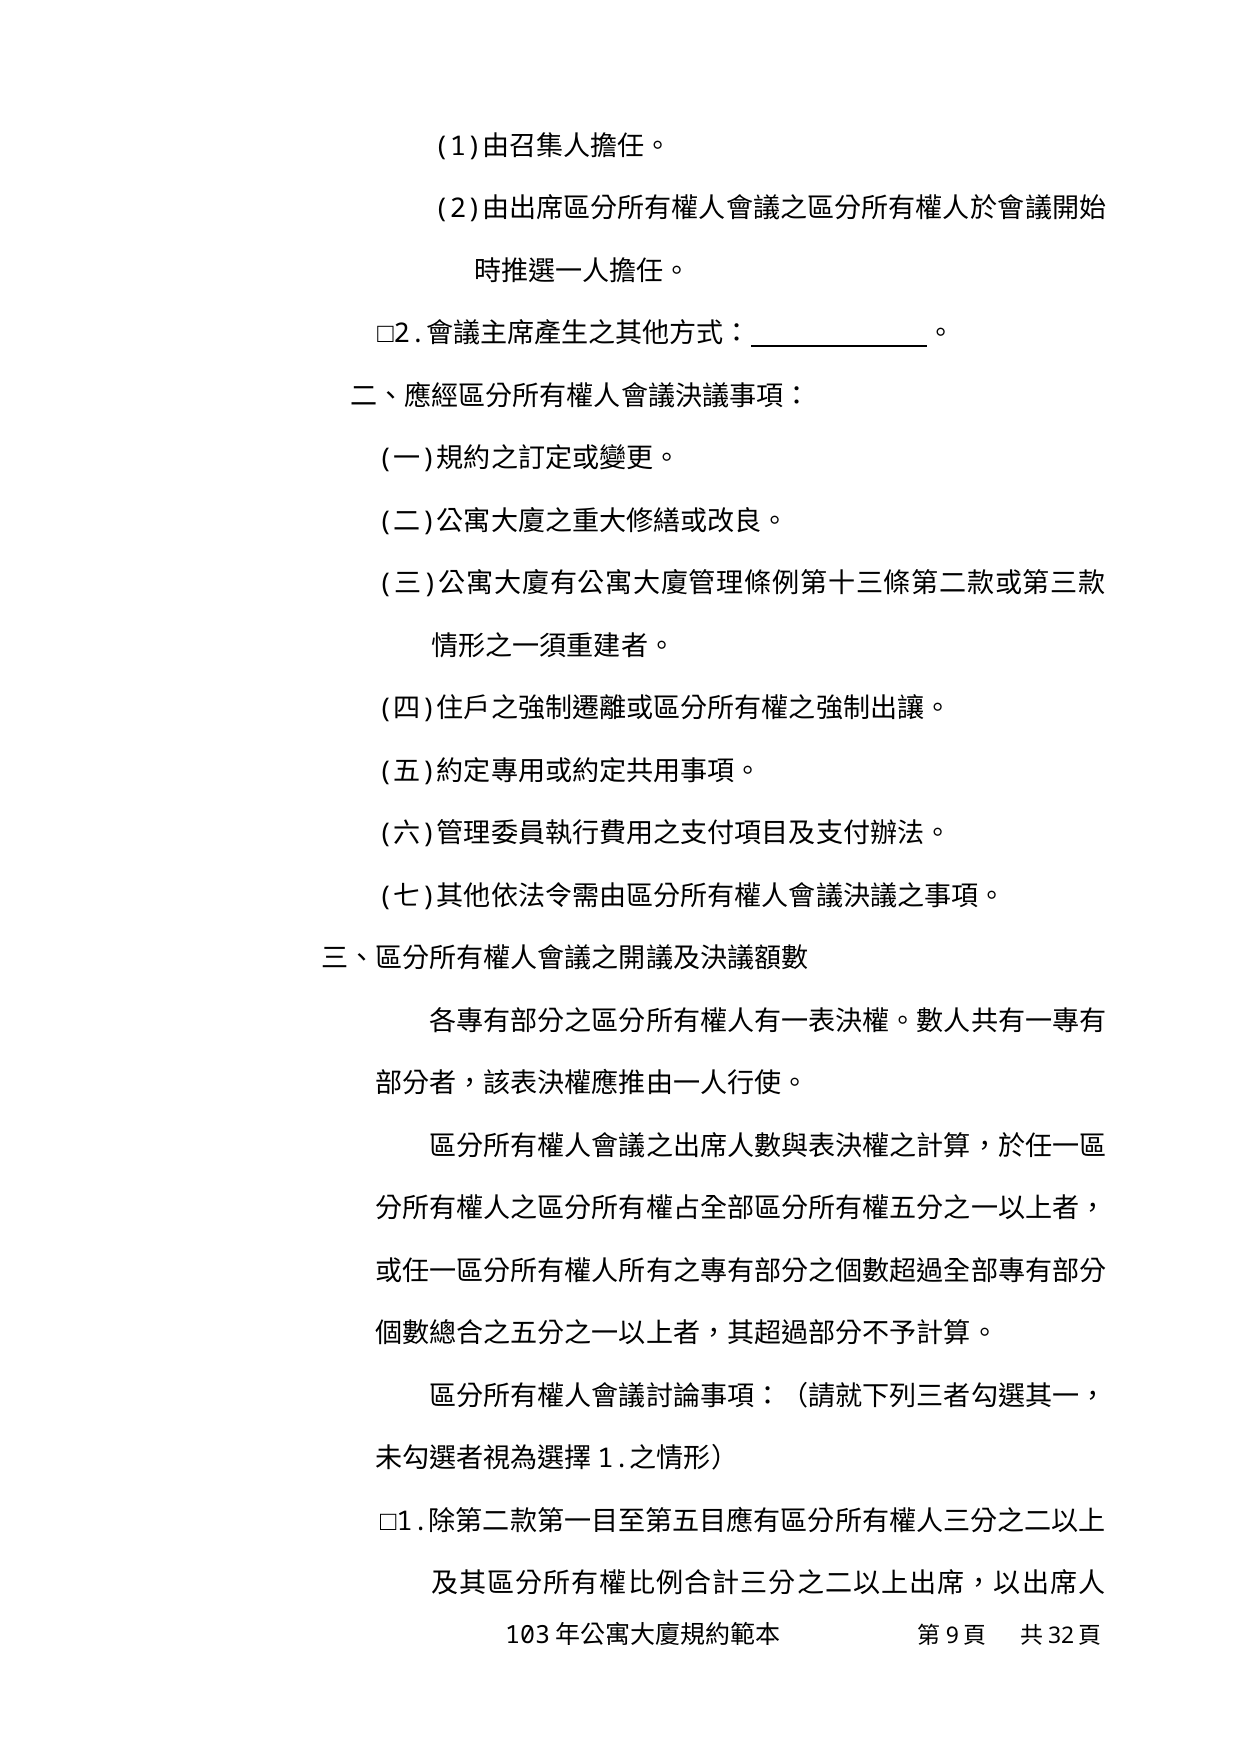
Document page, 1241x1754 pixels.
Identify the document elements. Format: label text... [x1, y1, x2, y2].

text (七)其他依法令需由區分所有權人會議決議之事項。 [377, 851, 1106, 914]
text (二)公寓大廈之重大修繕或改良。 [377, 476, 1106, 539]
text (六)管理委員執行費用之支付項目及支付辦法。 [377, 789, 1106, 851]
text □1.除第二款第一目至第五目應有區分所有權人三分之二以上及其區分所有權比例合計三分之二以上出席，以出席人數四分之三以上及其區分所有權比例占出席人數區分所有權四分之三以上之同意行之外，其餘決議均應有區分所有權人過半數及其區分所有權比例合計過半數之出席，以出席人數過半數及其區分所有權比例占出席人數區分所有權合計過半數之同意行之。 [363, 1476, 1106, 1601]
text 三、區分所有權人會議之開議及決議額數 [321, 914, 1106, 976]
text (四)住戶之強制遷離或區分所有權之強制出讓。 [377, 664, 1106, 726]
text (五)約定專用或約定共用事項。 [377, 726, 1106, 789]
text 二、應經區分所有權人會議決議事項： [350, 351, 1106, 414]
text (1)由召集人擔任。 [433, 101, 1106, 164]
text □2.會議主席產生之其他方式： 。 [377, 289, 1106, 351]
text (2)由出席區分所有權人會議之區分所有權人於會議開始時推選一人擔任。 [433, 164, 1106, 289]
text 區分所有權人會議之出席人數與表決權之計算，於任一區分所有權人之區分所有權占全部區分所有權五分之一以上者，或任一區分所有權人所有之專有部分之個數超過全部專有部分個數總合之五分之一以上者，其超過部分不予計算。 [375, 1101, 1106, 1351]
text 各專有部分之區分所有權人有一表決權。數人共有一專有部分者，該表決權應推由一人行使。 [375, 976, 1106, 1101]
text 區分所有權人會議討論事項：（請就下列三者勾選其一，未勾選者視為選擇1.之情形） [375, 1351, 1106, 1476]
text (三)公寓大廈有公寓大廈管理條例第十三條第二款或第三款情形之一須重建者。 [377, 539, 1106, 664]
text (一)規約之訂定或變更。 [377, 414, 1106, 476]
